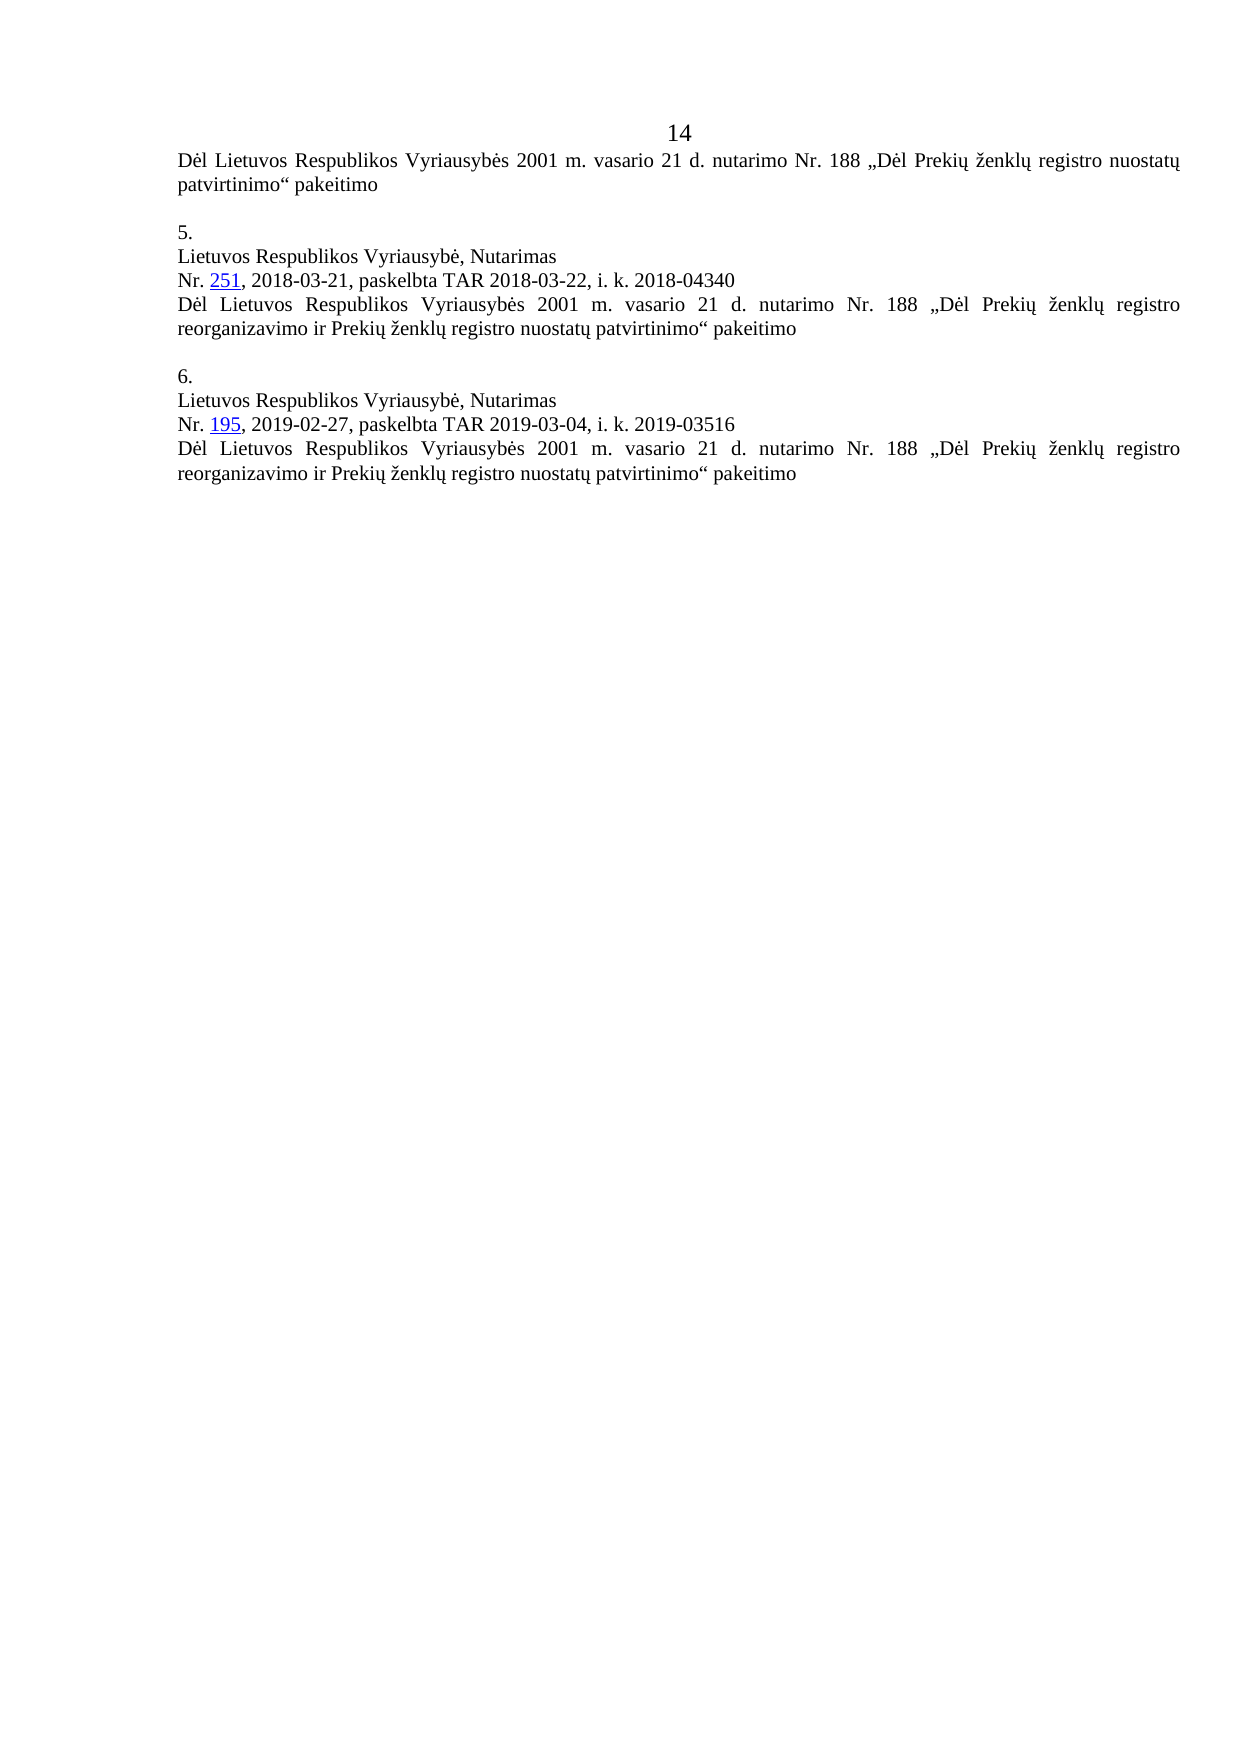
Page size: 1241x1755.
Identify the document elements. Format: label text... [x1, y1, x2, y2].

text Dėl Lietuvos Respublikos Vyriausybės 2001 m. vasario 21 d. nutarimo Nr. 188 „Dėl Prekių ženklų registro reorganizavimo ir Prekių ženklų registro nuostatų patvirtinimo“ pakeitimo [177, 292, 1181, 340]
text 5. [177, 220, 1181, 244]
text 6. [177, 364, 1181, 388]
text Lietuvos Respublikos Vyriausybė, Nutarimas [177, 244, 1181, 268]
text Nr. 251, 2018-03-21, paskelbta TAR 2018-03-22, i. k. 2018-04340 [177, 268, 1181, 292]
text Dėl Lietuvos Respublikos Vyriausybės 2001 m. vasario 21 d. nutarimo Nr. 188 „Dėl Prekių ženklų registro reorganizavimo ir Prekių ženklų registro nuostatų patvirtinimo“ pakeitimo [177, 436, 1181, 484]
text Lietuvos Respublikos Vyriausybė, Nutarimas [177, 388, 1181, 412]
text Dėl Lietuvos Respublikos Vyriausybės 2001 m. vasario 21 d. nutarimo Nr. 188 „Dėl Prekių ženklų registro nuostatų patvirtinimo“ pakeitimo [177, 148, 1181, 196]
text Nr. 195, 2019-02-27, paskelbta TAR 2019-03-04, i. k. 2019-03516 [177, 412, 1181, 436]
